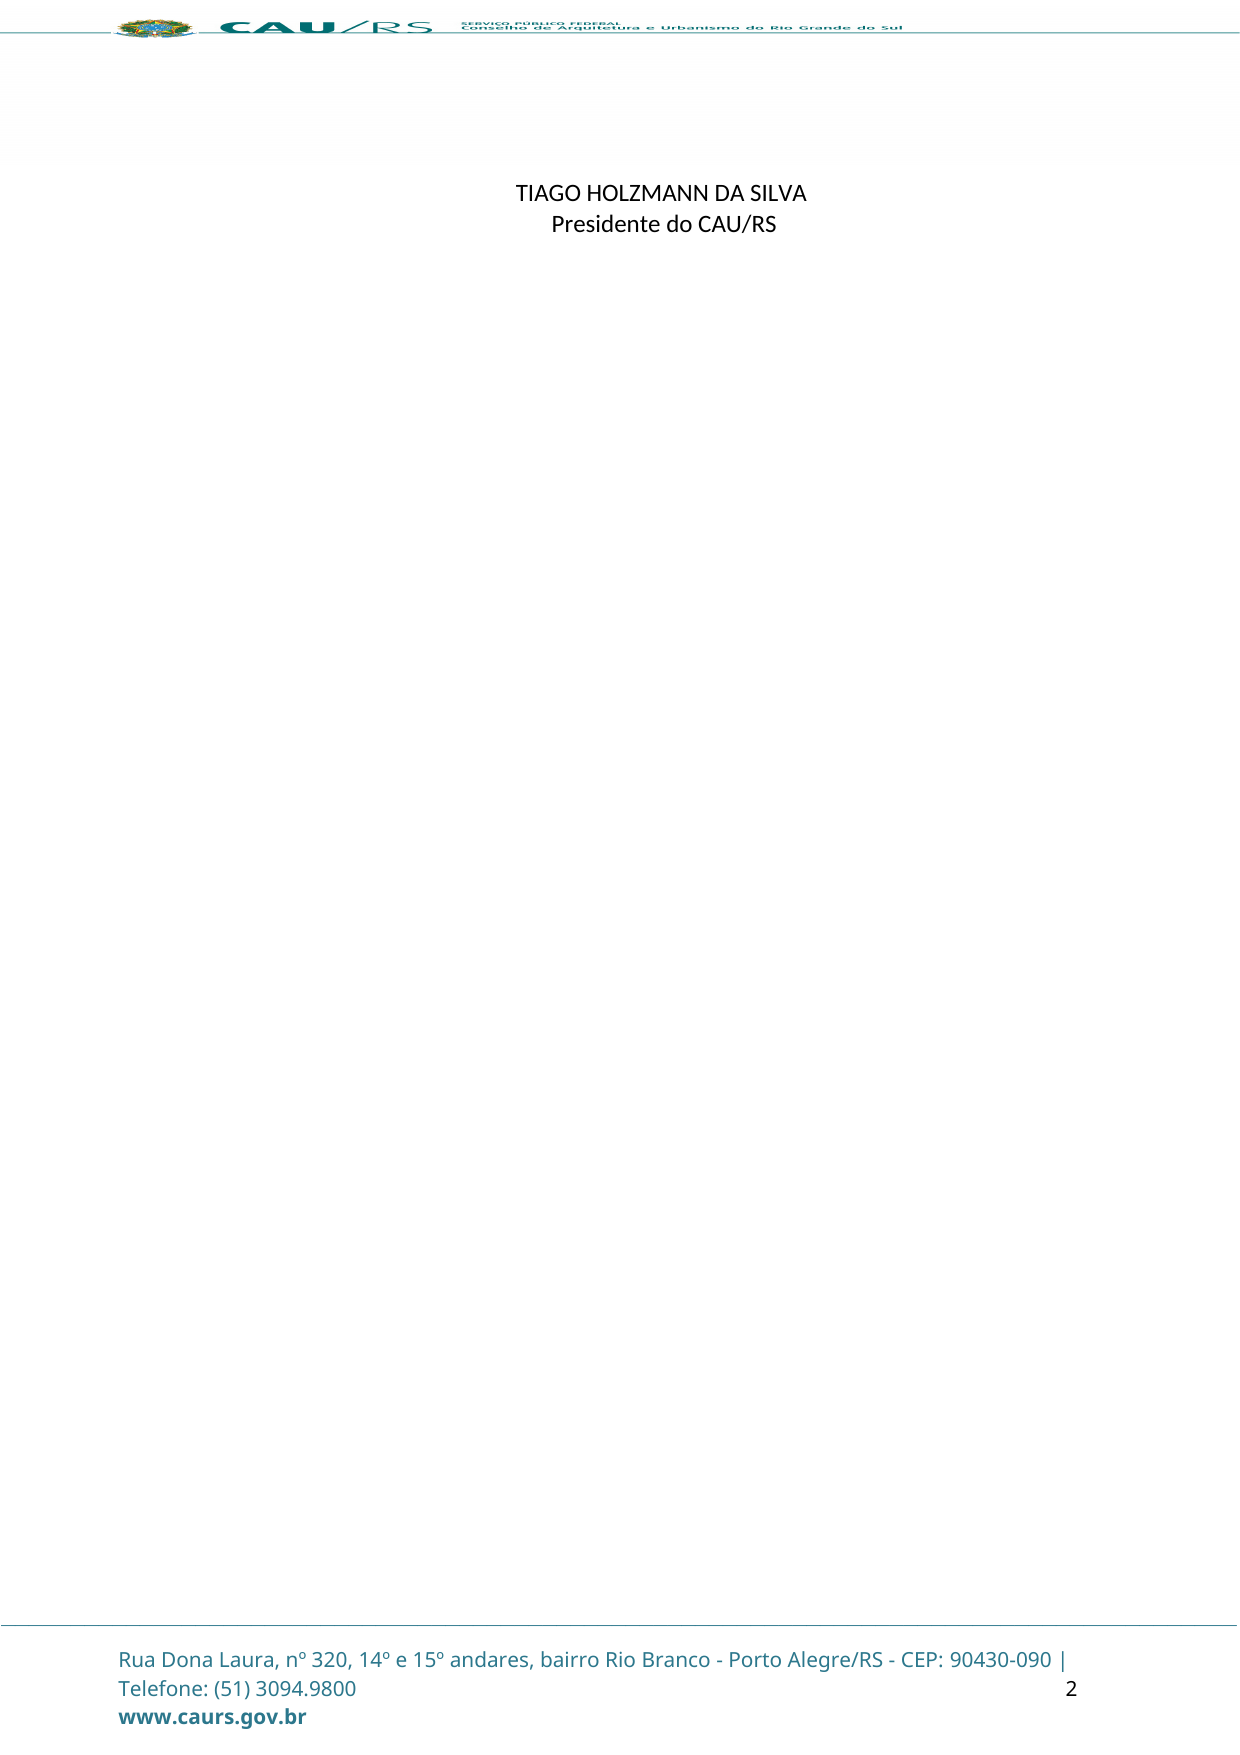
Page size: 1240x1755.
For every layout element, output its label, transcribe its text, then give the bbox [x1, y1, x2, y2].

text TIAGO HOLZMANN DA SILVA [177, 177, 1151, 208]
text Presidente do CAU/RS [177, 208, 1151, 238]
